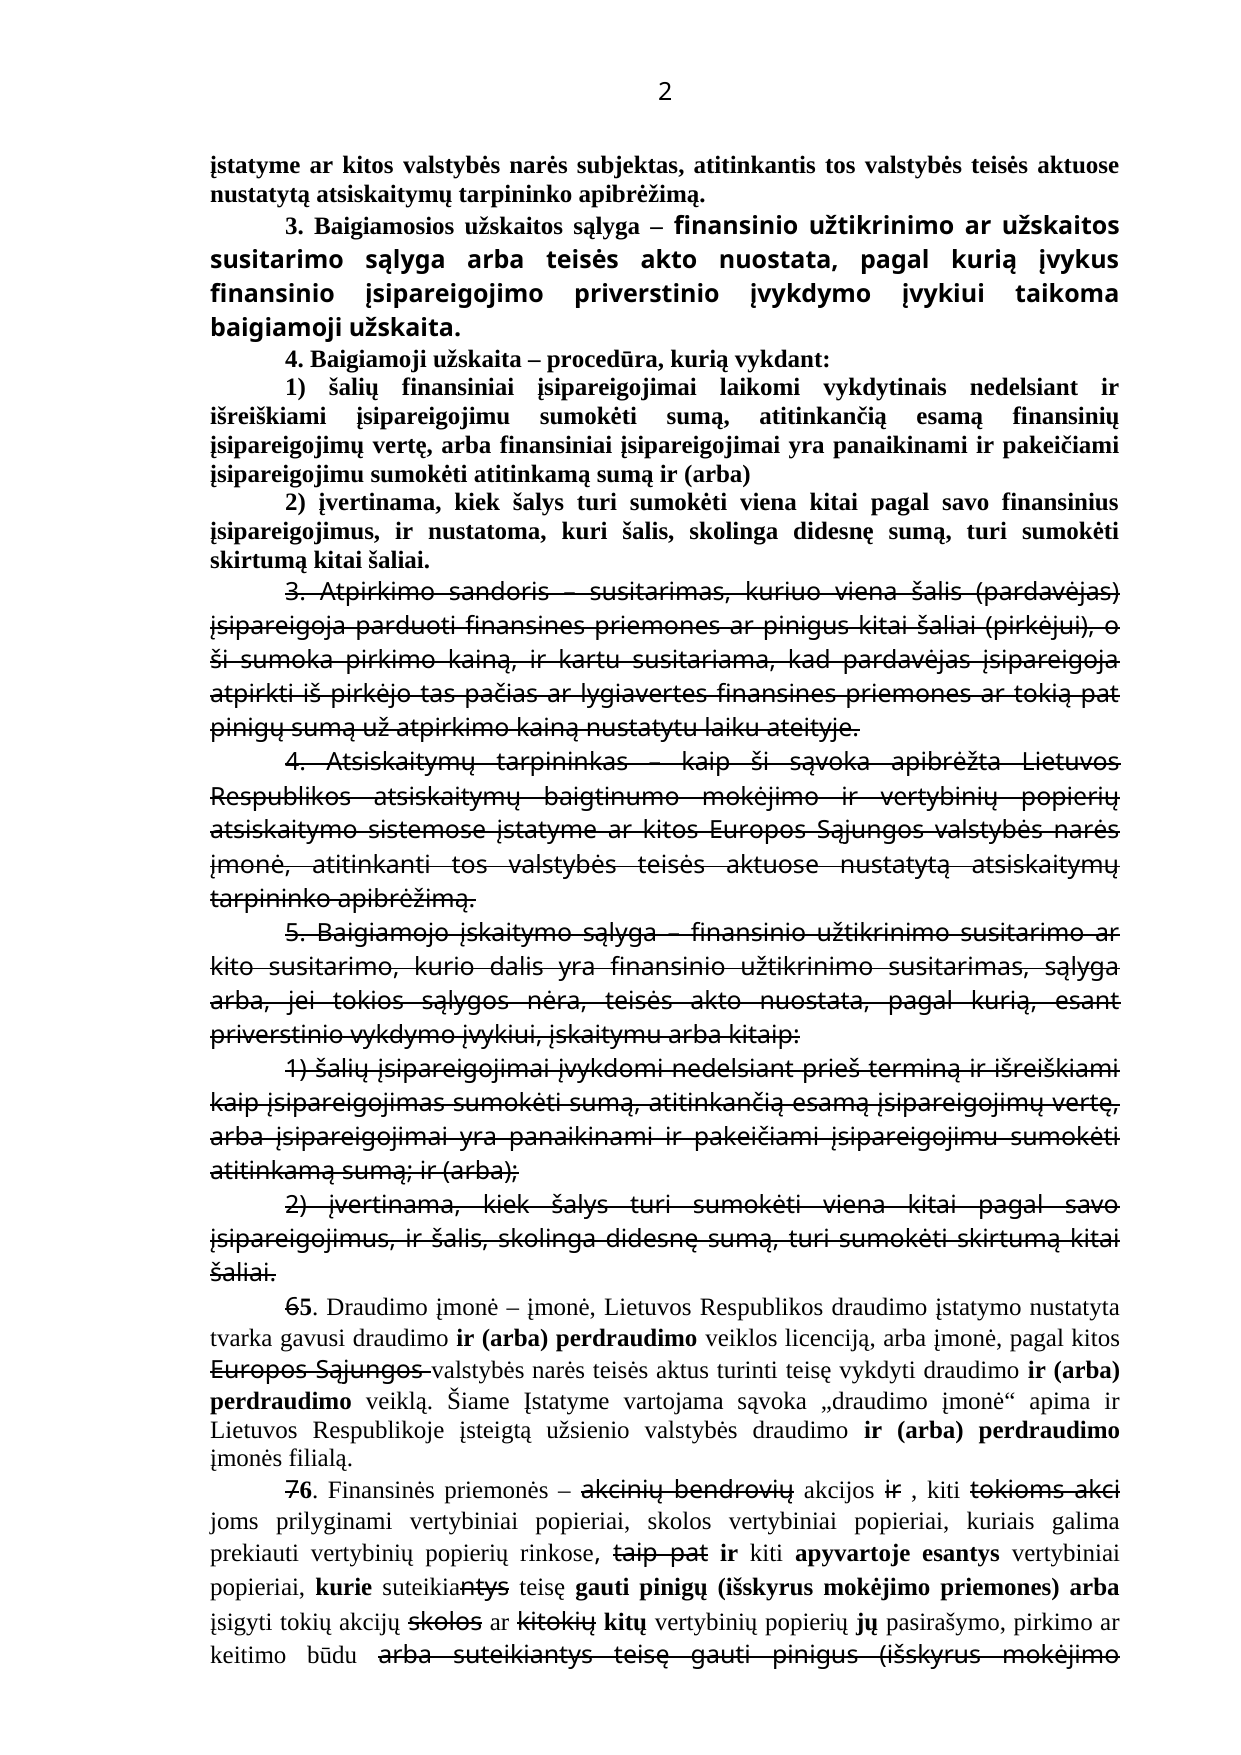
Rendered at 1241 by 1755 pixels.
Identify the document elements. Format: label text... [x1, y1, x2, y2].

text 4. Atsiskaitymų tarpininkas – kaip ši sąvoka apibrėžta Lietuvos Respublikos atsiskaitymų baigtinumo mokėjimo ir vertybinių popierių atsiskaitymo sistemose įstatyme ar kitos Europos Sąjungos valstybės narės įmonė, atitinkanti tos valstybės teisės aktuose nustatytą atsiskaitymų tarpininko apibrėžimą. [210, 744, 1120, 797]
text 4. Atsiskaitymų tarpininkas – kaip ši sąvoka apibrėžta Lietuvos Respublikos atsiskaitymų baigtinumo mokėjimo ir vertybinių popierių atsiskaitymo sistemose įstatyme ar kitos Europos Sąjungos valstybės narės įmonė, atitinkanti tos valstybės teisės aktuose nustatytą atsiskaitymų tarpininko apibrėžimą. [210, 799, 1120, 831]
text 2) įvertinama, kiek šalys turi sumokėti viena kitai pagal savo įsipareigojimus, ir šalis, skolinga didesnę sumą, turi sumokėti skirtumą kitai šaliai. [210, 1242, 1120, 1289]
text 3. Atpirkimo sandoris – susitarimas, kuriuo viena šalis (pardavėjas) įsipareigoja parduoti finansines priemones ar pinigus kitai šaliai (pirkėjui), o ši sumoka pirkimo kainą, ir kartu susitariama, kad pardavėjas įsipareigoja atpirkti iš pirkėjo tas pačias ar lygiavertes finansines priemones ar tokią pat pinigų sumą už atpirkimo kainą nustatytu laiku ateityje. [210, 629, 1120, 661]
text 1) šalių įsipareigojimai įvykdomi nedelsiant prieš terminą ir išreiškiami kaip įsipareigojimas sumokėti sumą, atitinkančią esamą įsipareigojimų vertę, arba įsipareigojimai yra panaikinami ir pakeičiami įsipareigojimu sumokėti atitinkamą sumą; ir (arba); [210, 1140, 1120, 1187]
text 2) įvertinama, kiek šalys turi sumokėti viena kitai pagal savo finansinius įsipareigojimus, ir nustatoma, kuri šalis, skolinga didesnę sumą, turi sumokėti skirtumą kitai šaliai. [210, 487, 1120, 574]
text 1) šalių finansiniai įsipareigojimai laikomi vykdytinais nedelsiant ir išreiškiami įsipareigojimu sumokėti sumą, atitinkančią esamą finansinių įsipareigojimų vertę, arba finansiniai įsipareigojimai yra panaikinami ir pakeičiami įsipareigojimu sumokėti atitinkamą sumą ir (arba) [210, 372, 1120, 487]
text 4. Atsiskaitymų tarpininkas – kaip ši sąvoka apibrėžta Lietuvos Respublikos atsiskaitymų baigtinumo mokėjimo ir vertybinių popierių atsiskaitymo sistemose įstatyme ar kitos Europos Sąjungos valstybės narės įmonė, atitinkanti tos valstybės teisės aktuose nustatytą atsiskaitymų tarpininko apibrėžimą. [210, 867, 1120, 914]
text 4. Atsiskaitymų tarpininkas – kaip ši sąvoka apibrėžta Lietuvos Respublikos atsiskaitymų baigtinumo mokėjimo ir vertybinių popierių atsiskaitymo sistemose įstatyme ar kitos Europos Sąjungos valstybės narės įmonė, atitinkanti tos valstybės teisės aktuose nustatytą atsiskaitymų tarpininko apibrėžimą. [210, 833, 1120, 866]
text 5. Baigiamojo įskaitymo sąlyga – finansinio užtikrinimo susitarimo ar kito susitarimo, kurio dalis yra finansinio užtikrinimo susitarimas, sąlyga arba, jei tokios sąlygos nėra, teisės akto nuostata, pagal kurią, esant priverstinio vykdymo įvykiui, įskaitymu arba kitaip: [210, 914, 1120, 968]
text 5. Baigiamojo įskaitymo sąlyga – finansinio užtikrinimo susitarimo ar kito susitarimo, kurio dalis yra finansinio užtikrinimo susitarimas, sąlyga arba, jei tokios sąlygos nėra, teisės akto nuostata, pagal kurią, esant priverstinio vykdymo įvykiui, įskaitymu arba kitaip: [210, 1004, 1120, 1051]
text 4. Baigiamoji užskaita – procedūra, kurią vykdant: [210, 344, 1120, 372]
text 3. Baigiamosios užskaitos sąlyga – finansinio užtikrinimo ar užskaitos susitarimo sąlyga arba teisės akto nuostata, pagal kurią įvykus finansinio įsipareigojimo priverstinio įvykdymo įvykiui taikoma baigiamoji užskaita. [210, 207, 1120, 344]
text 3. Atpirkimo sandoris – susitarimas, kuriuo viena šalis (pardavėjas) įsipareigoja parduoti finansines priemones ar pinigus kitai šaliai (pirkėjui), o ši sumoka pirkimo kainą, ir kartu susitariama, kad pardavėjas įsipareigoja atpirkti iš pirkėjo tas pačias ar lygiavertes finansines priemones ar tokią pat pinigų sumą už atpirkimo kainą nustatytu laiku ateityje. [210, 697, 1120, 744]
text 1) šalių įsipareigojimai įvykdomi nedelsiant prieš terminą ir išreiškiami kaip įsipareigojimas sumokėti sumą, atitinkančią esamą įsipareigojimų vertę, arba įsipareigojimai yra panaikinami ir pakeičiami įsipareigojimu sumokėti atitinkamą sumą; ir (arba); [210, 1106, 1120, 1138]
text 65. Draudimo įmonė – įmonė, Lietuvos Respublikos draudimo įstatymo nustatyta tvarka gavusi draudimo ir (arba) perdraudimo veiklos licenciją, arba įmonė, pagal kitos Europos Sąjungos valstybės narės teisės aktus turinti teisę vykdyti draudimo ir (arba) perdraudimo veiklą. Šiame Įstatyme vartojama sąvoka „draudimo įmonė“ apima ir Lietuvos Respublikoje įsteigtą užsienio valstybės draudimo ir (arba) perdraudimo įmonės filialą. [210, 1289, 1120, 1472]
text 1) šalių įsipareigojimai įvykdomi nedelsiant prieš terminą ir išreiškiami kaip įsipareigojimas sumokėti sumą, atitinkančią esamą įsipareigojimų vertę, arba įsipareigojimai yra panaikinami ir pakeičiami įsipareigojimu sumokėti atitinkamą sumą; ir (arba); [210, 1051, 1120, 1104]
text 5. Baigiamojo įskaitymo sąlyga – finansinio užtikrinimo susitarimo ar kito susitarimo, kurio dalis yra finansinio užtikrinimo susitarimas, sąlyga arba, jei tokios sąlygos nėra, teisės akto nuostata, pagal kurią, esant priverstinio vykdymo įvykiui, įskaitymu arba kitaip: [210, 969, 1120, 1002]
text įstatyme ar kitos valstybės narės subjektas, atitinkantis tos valstybės teisės aktuose nustatytą atsiskaitymų tarpininko apibrėžimą. [210, 150, 1120, 207]
text 3. Atpirkimo sandoris – susitarimas, kuriuo viena šalis (pardavėjas) įsipareigoja parduoti finansines priemones ar pinigus kitai šaliai (pirkėjui), o ši sumoka pirkimo kainą, ir kartu susitariama, kad pardavėjas įsipareigoja atpirkti iš pirkėjo tas pačias ar lygiavertes finansines priemones ar tokią pat pinigų sumą už atpirkimo kainą nustatytu laiku ateityje. [210, 574, 1120, 627]
text 76. Finansinės priemonės – akcinių bendrovių akcijos ir , kiti tokioms akci joms prilyginami vertybiniai popieriai, skolos vertybiniai popieriai, kuriais galima prekiauti vertybinių popierių rinkose, taip pat ir kiti apyvartoje esantys vertybiniai popieriai, kurie suteikiantys teisę gauti pinigų (išskyrus mokėjimo priemones) arba įsigyti tokių akcijų skolos ar kitokių kitų vertybinių popierių jų pasirašymo, pirkimo ar keitimo būdu arba suteikiantys teisę gauti pinigus (išskyrus mokėjimo [210, 1472, 1120, 1671]
text 2) įvertinama, kiek šalys turi sumokėti viena kitai pagal savo įsipareigojimus, ir šalis, skolinga didesnę sumą, turi sumokėti skirtumą kitai šaliai. [210, 1187, 1120, 1240]
text 3. Atpirkimo sandoris – susitarimas, kuriuo viena šalis (pardavėjas) įsipareigoja parduoti finansines priemones ar pinigus kitai šaliai (pirkėjui), o ši sumoka pirkimo kainą, ir kartu susitariama, kad pardavėjas įsipareigoja atpirkti iš pirkėjo tas pačias ar lygiavertes finansines priemones ar tokią pat pinigų sumą už atpirkimo kainą nustatytu laiku ateityje. [210, 663, 1120, 695]
